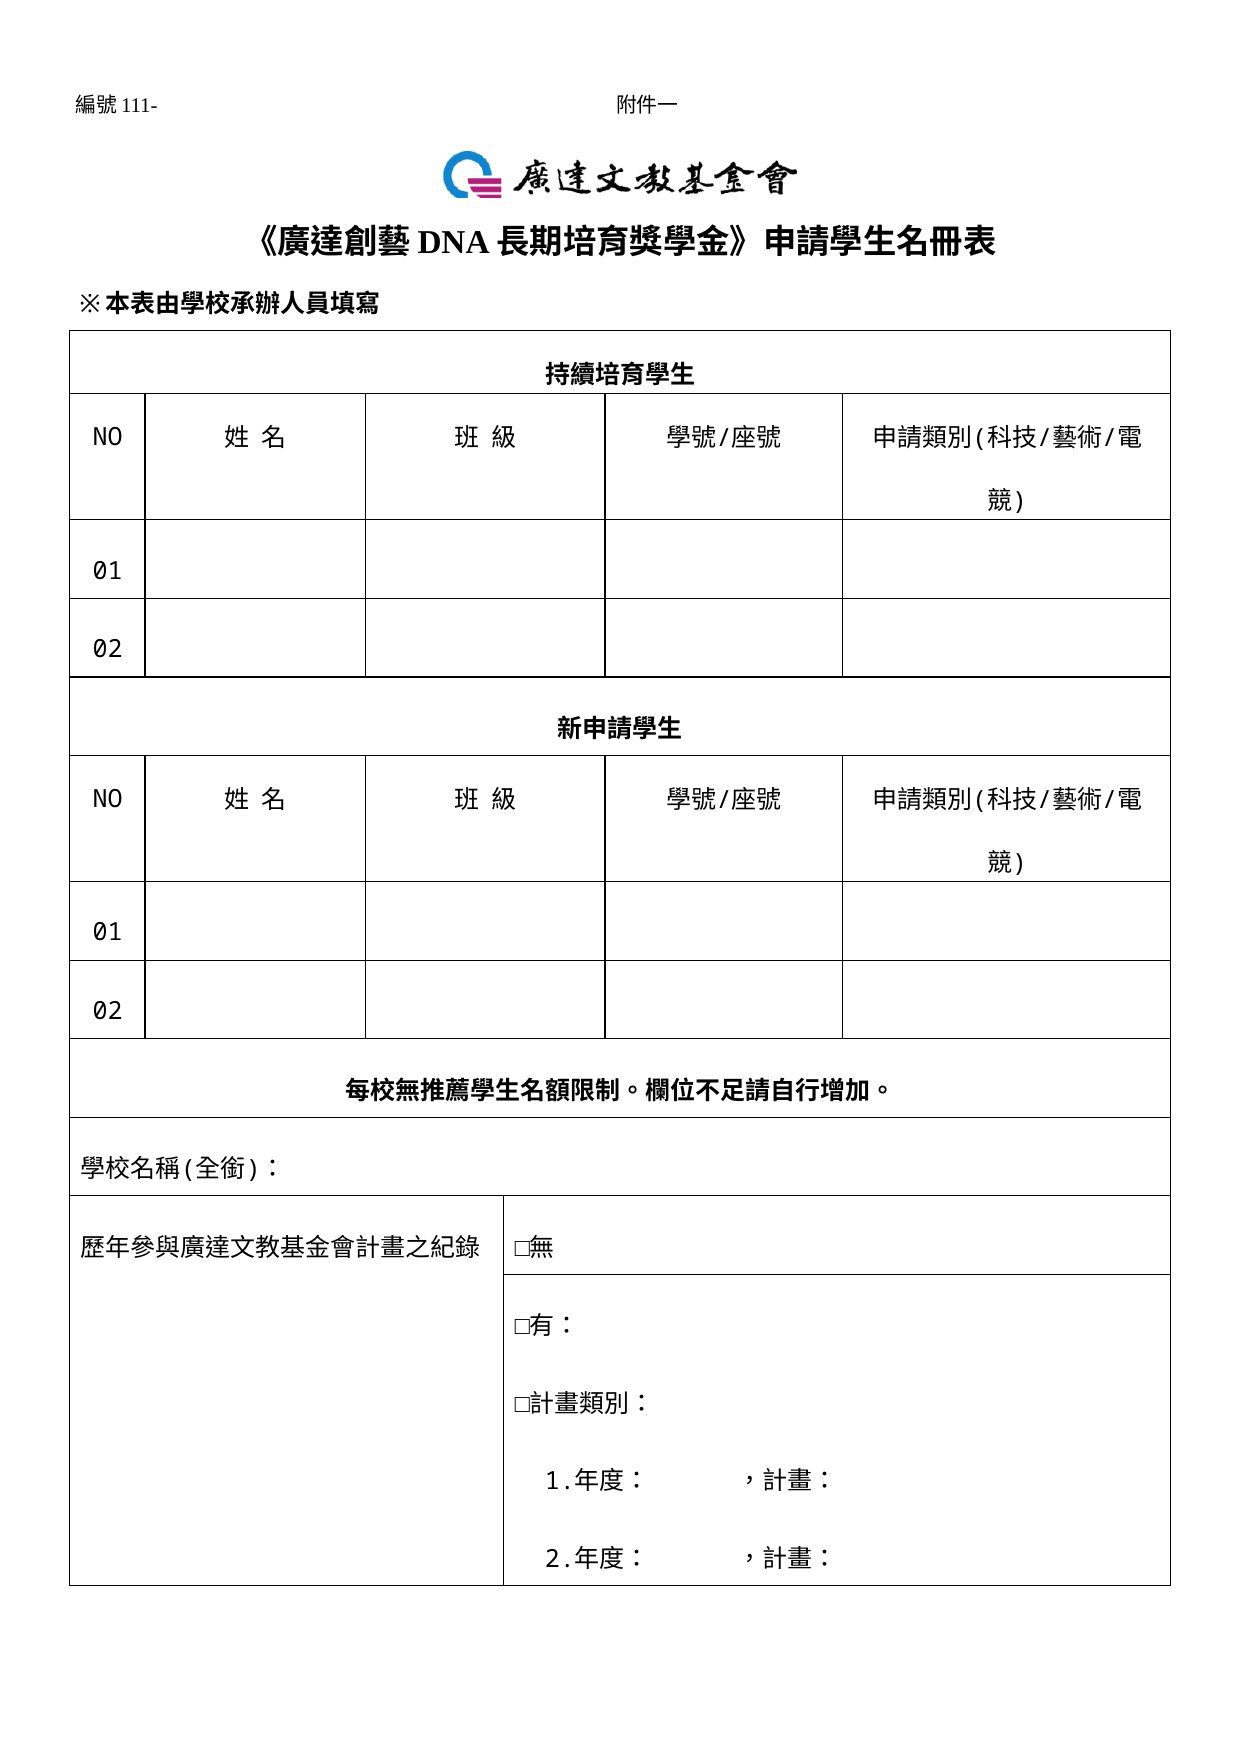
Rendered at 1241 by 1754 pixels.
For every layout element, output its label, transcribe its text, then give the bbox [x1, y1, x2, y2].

table_cell □有： □計畫類別： 1.年度： ，計畫： 2.年度： ，計畫： [504, 1275, 1170, 1585]
table_cell 01 [70, 882, 144, 959]
text 《廣達創藝DNA長期培育獎學金》申請學生名冊表 [75, 197, 1165, 260]
table_cell [843, 882, 1170, 959]
table_cell 歷年參與廣達文教基金會計畫之紀錄 [70, 1196, 503, 1585]
table_cell [606, 599, 842, 676]
table_cell □無 [504, 1196, 1170, 1274]
table_cell [606, 961, 842, 1038]
table_cell NO [70, 756, 144, 881]
table_header 持續培育學生 [70, 331, 1170, 393]
table_cell [843, 520, 1170, 598]
table_cell [606, 520, 842, 598]
table_cell 02 [70, 599, 144, 676]
table_cell 學號/座號 [606, 756, 842, 881]
table_cell [606, 882, 842, 959]
table_cell [146, 961, 365, 1038]
table_cell 姓 名 [146, 756, 365, 881]
table_cell 每校無推薦學生名額限制。欄位不足請自行增加。 [70, 1039, 1170, 1117]
table_cell 申請類別(科技/藝術/電競) [843, 394, 1170, 519]
table_cell [366, 520, 604, 598]
table_cell [146, 882, 365, 959]
table_cell 班 級 [366, 394, 604, 519]
table_cell [366, 599, 604, 676]
table_cell [366, 961, 604, 1038]
table_cell 姓 名 [146, 394, 365, 519]
table_cell 學校名稱(全銜)： [70, 1118, 1170, 1195]
table_cell 02 [70, 961, 144, 1038]
table_cell NO [70, 394, 144, 519]
table_cell 新申請學生 [70, 678, 1170, 755]
table_cell 01 [70, 520, 144, 598]
table_cell 班 級 [366, 756, 604, 881]
table_cell [366, 882, 604, 959]
table_cell 申請類別(科技/藝術/電競) [843, 756, 1170, 881]
text ※本表由學校承辦人員填寫 [75, 260, 1165, 322]
table_cell 學號/座號 [606, 394, 842, 519]
table_cell [843, 961, 1170, 1038]
table_cell [843, 599, 1170, 676]
table_cell [146, 520, 365, 598]
table_cell [146, 599, 365, 676]
